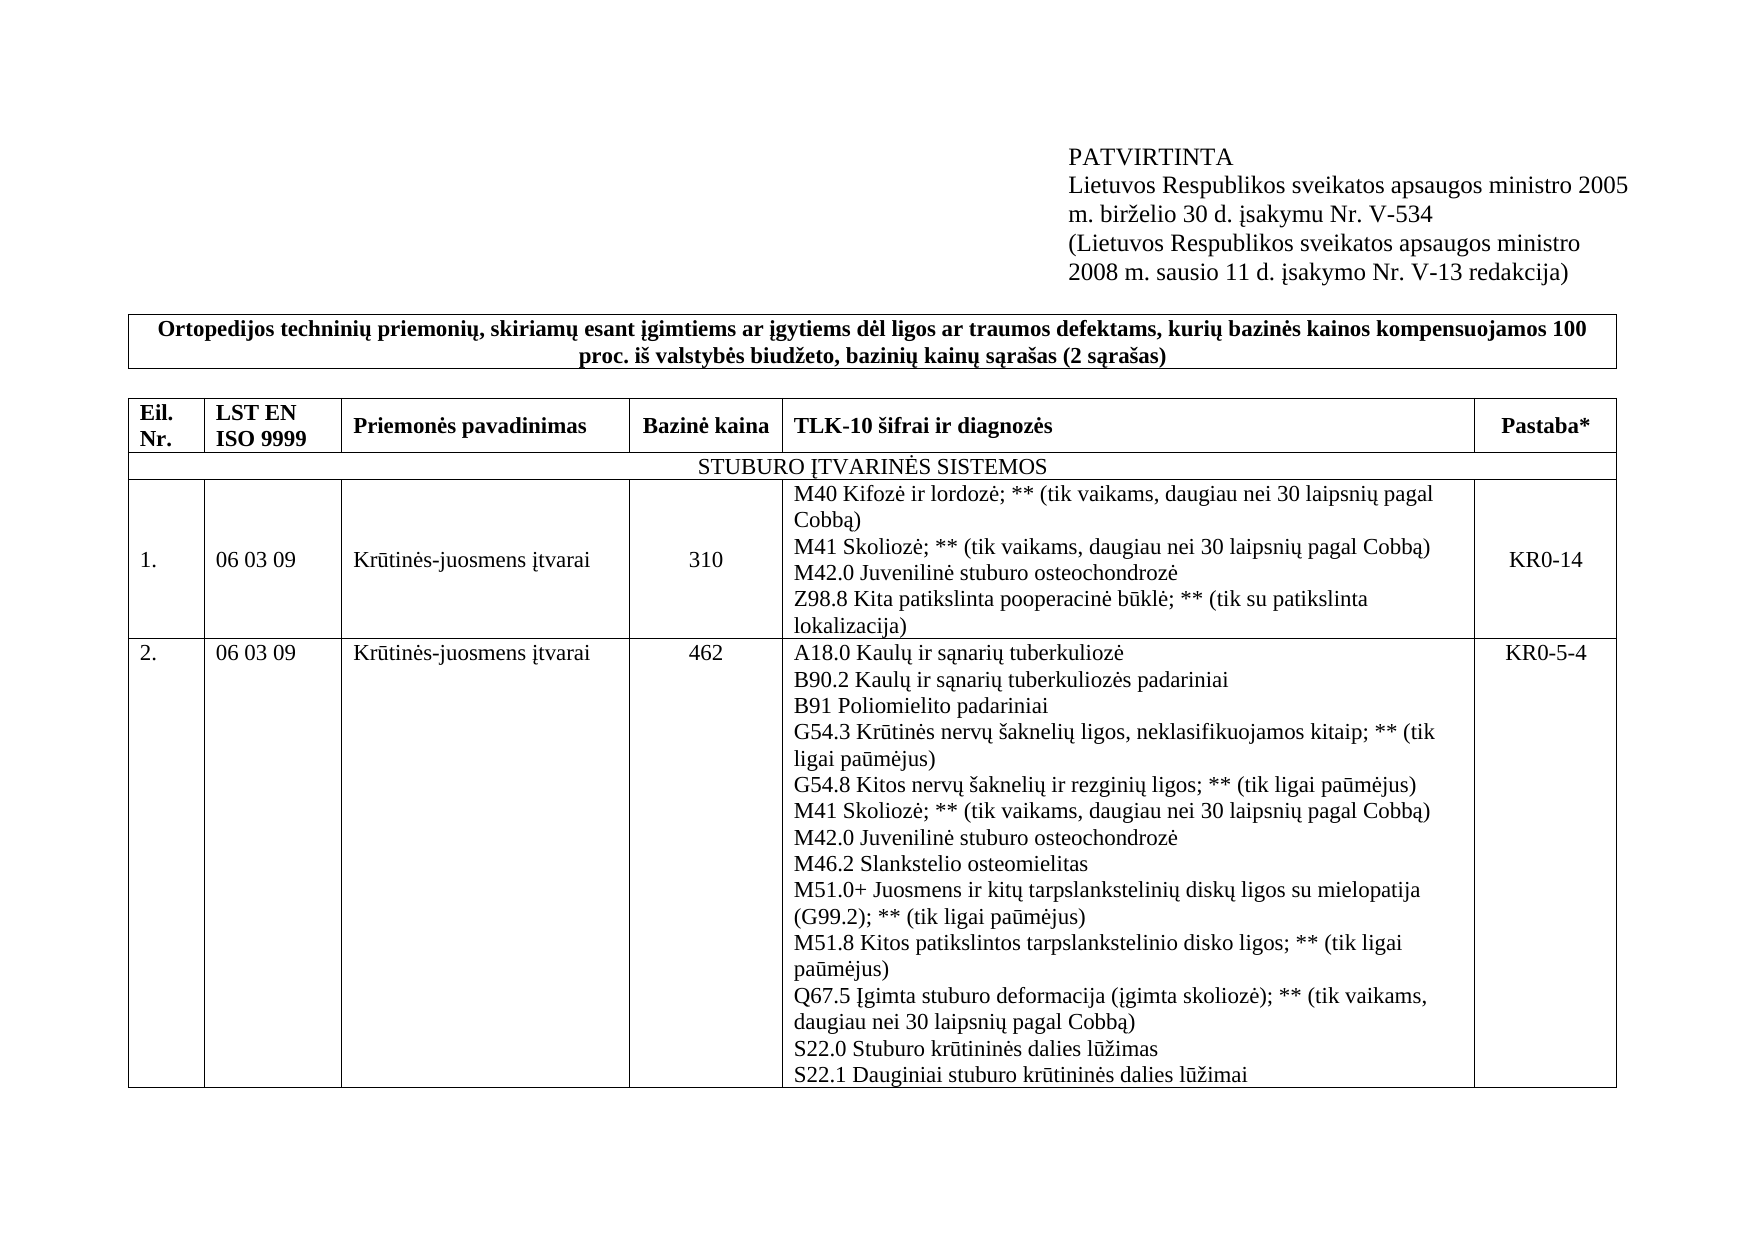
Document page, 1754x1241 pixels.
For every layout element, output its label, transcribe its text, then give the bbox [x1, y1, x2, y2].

table_header Bazinė kaina [630, 399, 782, 452]
table_cell 06 03 09 [205, 639, 341, 1087]
table_cell 2. [129, 639, 204, 1087]
table_header Eil. Nr. [129, 399, 204, 452]
table_header LST EN ISO 9999 [205, 399, 341, 452]
table_cell Krūtinės-juosmens įtvarai [342, 480, 629, 638]
table_cell Krūtinės-juosmens įtvarai [342, 639, 629, 1087]
table_cell 462 [630, 639, 782, 1087]
table_cell KR0-14 [1475, 480, 1616, 638]
table_header Ortopedijos techninių priemonių, skiriamų esant įgimtiems ar įgytiems dėl ligos ar traumos defektams, kurių bazinės kainos kompensuojamos 100 proc. iš valstybės biudžeto, bazinių kainų sąrašas (2 sąrašas) [129, 315, 1616, 368]
table_cell 310 [630, 480, 782, 638]
table_cell 1. [129, 480, 204, 638]
table_header Priemonės pavadinimas [342, 399, 629, 452]
table_cell 06 03 09 [205, 480, 341, 638]
table_cell M40 Kifozė ir lordozė; ** (tik vaikams, daugiau nei 30 laipsnių pagal Cobbą) M41 Skoliozė; ** (tik vaikams, daugiau nei 30 laipsnių pagal Cobbą) M42.0 Juvenilinė stuburo osteochondrozė Z98.8 Kita patikslinta pooperacinė būklė; ** (tik su patikslinta lokalizacija) [783, 480, 1474, 638]
table_cell A18.0 Kaulų ir sąnarių tuberkuliozė B90.2 Kaulų ir sąnarių tuberkuliozės padariniai B91 Poliomielito padariniai G54.3 Krūtinės nervų šaknelių ligos, neklasifikuojamos kitaip; ** (tik ligai paūmėjus) G54.8 Kitos nervų šaknelių ir rezginių ligos; ** (tik ligai paūmėjus) M41 Skoliozė; ** (tik vaikams, daugiau nei 30 laipsnių pagal Cobbą) M42.0 Juvenilinė stuburo osteochondrozė M46.2 Slankstelio osteomielitas M51.0+ Juosmens ir kitų tarpslankstelinių diskų ligos su mielopatija (G99.2); ** (tik ligai paūmėjus) M51.8 Kitos patikslintos tarpslankstelinio disko ligos; ** (tik ligai paūmėjus) Q67.5 Įgimta stuburo deformacija (įgimta skoliozė); ** (tik vaikams, daugiau nei 30 laipsnių pagal Cobbą) S22.0 Stuburo krūtininės dalies lūžimas S22.1 Dauginiai stuburo krūtininės dalies lūžimai [783, 639, 1474, 1087]
table_header TLK-10 šifrai ir diagnozės [783, 399, 1474, 452]
table_cell STUBURO ĮTVARINĖS SISTEMOS [129, 453, 1616, 479]
text PATVIRTINTA [1068, 142, 1636, 171]
table_cell KR0-5-4 [1475, 639, 1616, 1087]
table_header Pastaba* [1475, 399, 1616, 452]
text Lietuvos Respublikos sveikatos apsaugos ministro 2005 m. birželio 30 d. įsakymu Nr. V-534 [1068, 171, 1636, 228]
text (Lietuvos Respublikos sveikatos apsaugos ministro 2008 m. sausio 11 d. įsakymo Nr. V-13 redakcija) [1068, 228, 1636, 286]
